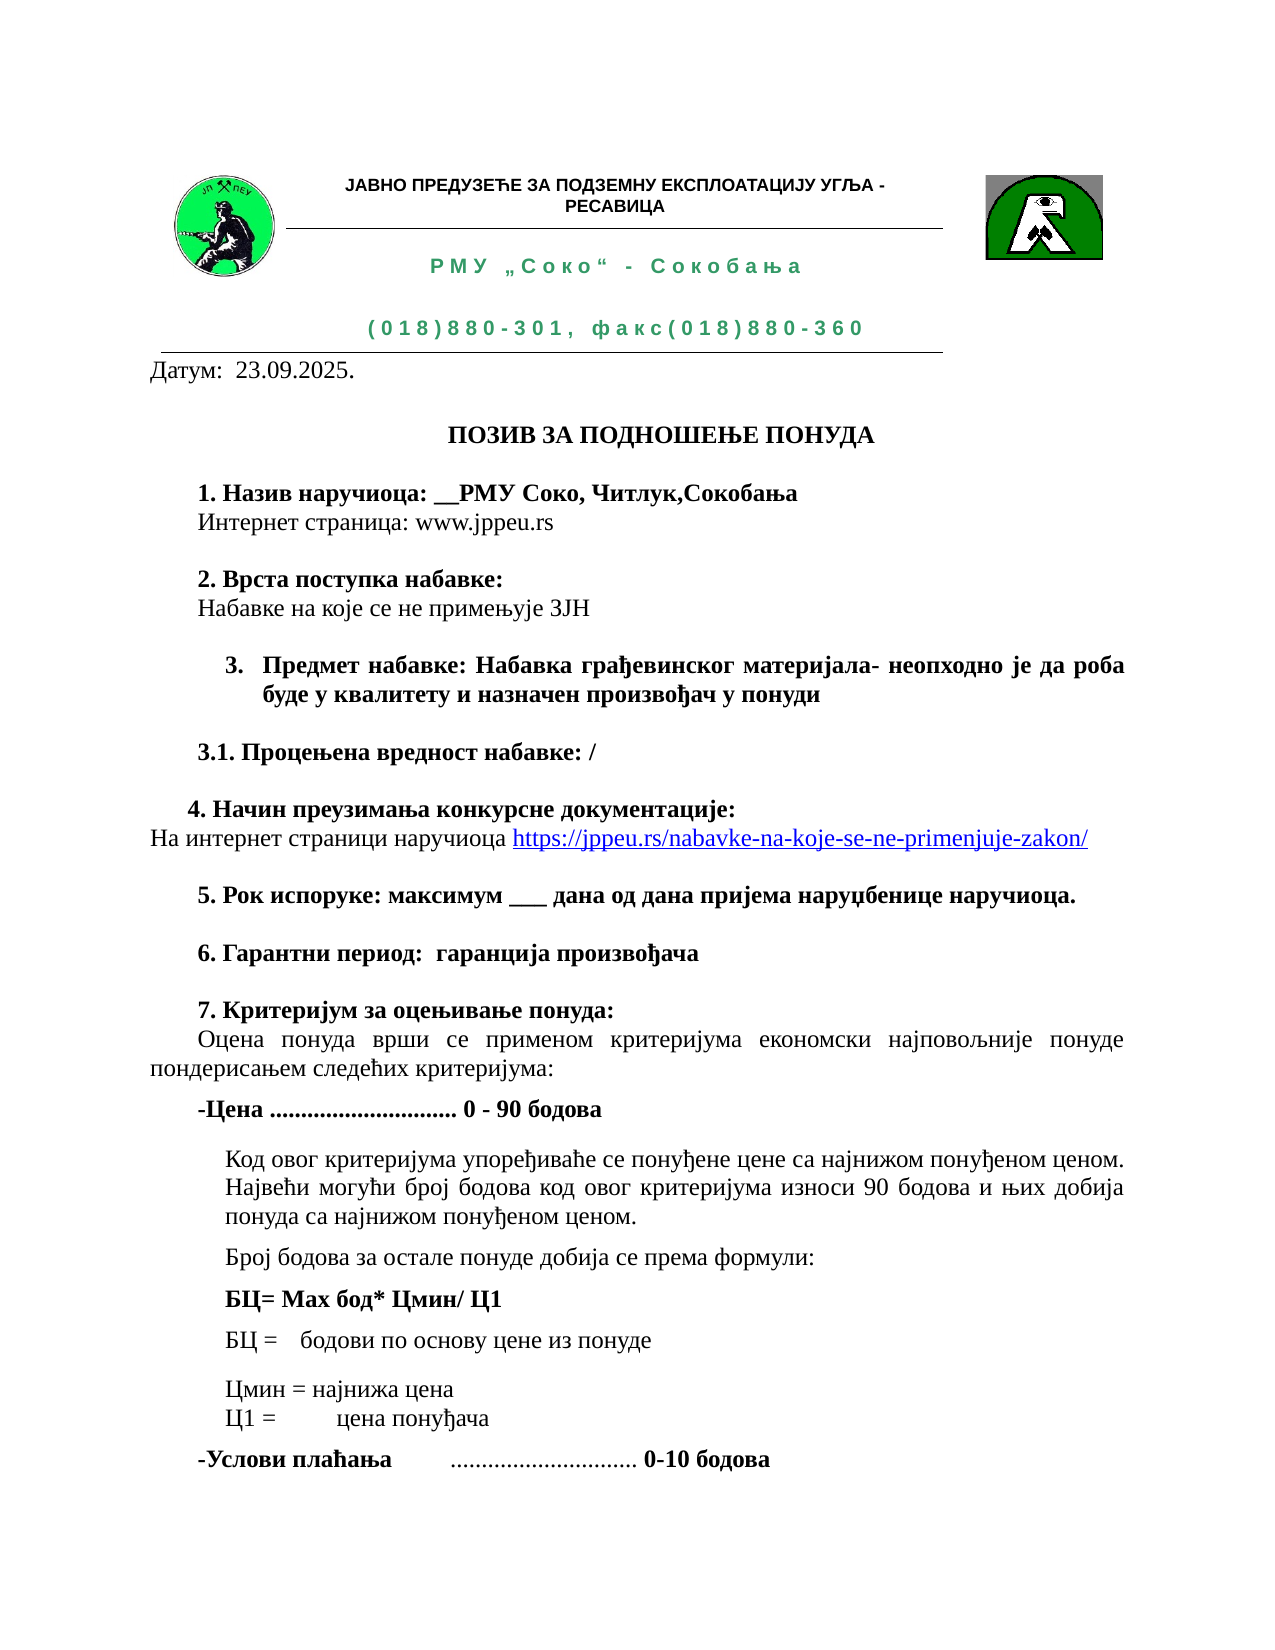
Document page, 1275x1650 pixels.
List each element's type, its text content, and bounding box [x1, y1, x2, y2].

text Код овог критеријума упоређиваће се понуђене цене са најнижом понуђеном ценом. Највећи могући број бодова код овог критеријума износи 90 бодова и њих добија понуда са најнижом понуђеном ценом. [225, 1144, 1125, 1230]
list Предмет набавке: Набавка грађевинског материјала- неопходно је да роба буде у квалитету и назначен произвођач у понуди [225, 650, 1125, 708]
text 7. Критеријум за оцењивање понуда: [150, 995, 1125, 1024]
table_header ЈАВНО ПРЕДУЗЕЋЕ ЗА ПОДЗЕМНУ ЕКСПЛОАТАЦИЈУ УГЉА - РЕСАВИЦА [286, 150, 943, 228]
text 4. Начин преузимања конкурсне документације: [150, 794, 1125, 823]
text Интернет страница: www.jppeu.rs [150, 507, 1125, 535]
text Оцена понуда врши се применом критеријума економски најповољније понуде пондерисањем следећих критеријума: [150, 1024, 1125, 1082]
text 5. Рок испоруке: максимум ___ дана од дана пријема наруџбенице наручиоца. [150, 880, 1125, 909]
text БЦ = бодови по основу цене из понуде [225, 1325, 1125, 1354]
text Датум: 23.09.2025. [150, 353, 1125, 384]
text ПОЗИВ ЗА ПОДНОШЕЊЕ ПОНУДА [150, 420, 1125, 449]
text Цмин = најнижа цена [225, 1374, 1125, 1403]
table_cell РМУ „Соко“ - Сокобања (018)880-301, факс(018)880-360 [286, 229, 943, 352]
text Број бодова за остале понуде добија се према формули: [225, 1242, 1125, 1271]
text 6. Гарантни период: гаранција произвођача [150, 938, 1125, 967]
text 1. Назив наручиоца: __РМУ Соко, Читлук,Сокобања [150, 478, 1125, 507]
text 2. Врста поступка набавке: [150, 564, 1125, 593]
text На интернет страници наручиоца https://jppeu.rs/nabavke-na-koje-se-ne-primenjuje-zakon/ [150, 823, 1125, 852]
text Ц1 = цена понуђача [225, 1403, 1125, 1432]
text 3.1. Процењена вредност набавке: / [150, 737, 1125, 765]
table_header [161, 150, 286, 352]
picture [173, 175, 275, 277]
picture [985, 175, 1103, 260]
text БЦ= Маx бод* Цмин/ Ц1 [225, 1284, 1125, 1312]
text Набавке на које се не примењује ЗЈН [150, 593, 1125, 622]
table_header [943, 150, 1145, 352]
text -Цена .............................. 0 - 90 бодова [150, 1094, 1125, 1123]
text -Услови плаћања .............................. 0-10 бодова [150, 1444, 1125, 1473]
